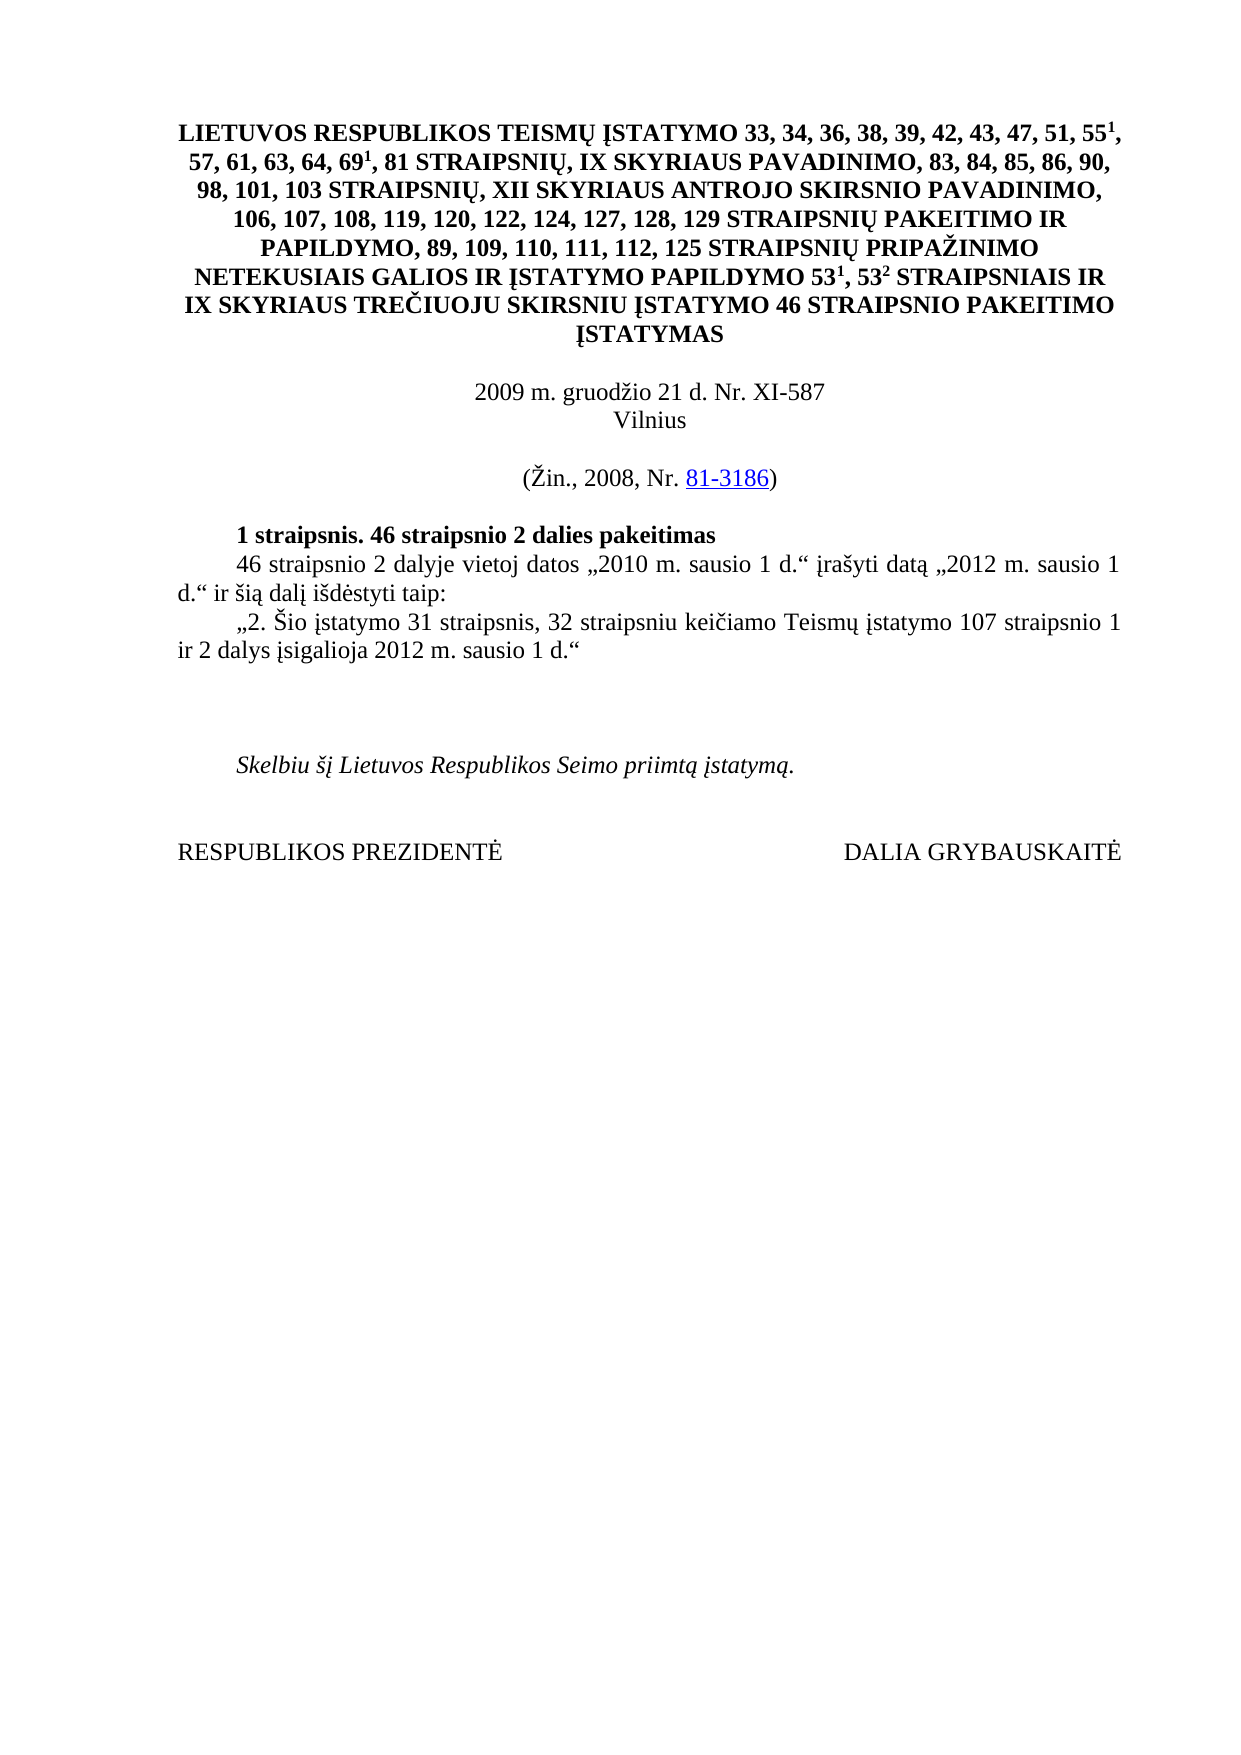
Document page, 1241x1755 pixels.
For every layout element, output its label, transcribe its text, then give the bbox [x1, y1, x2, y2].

text RESPUBLIKOS PREZIDENTĖ DALIA GRYBAUSKAITĖ [177, 837, 1122, 866]
text Vilnius [177, 406, 1122, 434]
text Skelbiu šį Lietuvos Respublikos Seimo priimtą įstatymą. [177, 751, 1122, 779]
text LIETUVOS RESPUBLIKOS TEISMŲ ĮSTATYMO 33, 34, 36, 38, 39, 42, 43, 47, 51, 551, 57, 61, 63, 64, 691, 81 STRAIPSNIŲ, IX SKYRIAUS PAVADINIMO, 83, 84, 85, 86, 90, 98, 101, 103 STRAIPSNIŲ, XII SKYRIAUS ANTROJO SKIRSNIO PAVADINIMO, 106, 107, 108, 119, 120, 122, 124, 127, 128, 129 STRAIPSNIŲ PAKEITIMO IR PAPILDYMO, 89, 109, 110, 111, 112, 125 STRAIPSNIŲ PRIPAŽINIMO NETEKUSIAIS GALIOS IR ĮSTATYMO PAPILDYMO 531, 532 STRAIPSNIAIS IR IX SKYRIAUS TREČIUOJU SKIRSNIU ĮSTATYMO 46 STRAIPSNIO PAKEITIMO ĮSTATYMAS [177, 118, 1122, 348]
text 1 straipsnis. 46 straipsnio 2 dalies pakeitimas [177, 521, 1122, 549]
text „2. Šio įstatymo 31 straipsnis, 32 straipsniu keičiamo Teismų įstatymo 107 straipsnio 1 ir 2 dalys įsigalioja 2012 m. sausio 1 d.“ [177, 607, 1122, 664]
text 46 straipsnio 2 dalyje vietoj datos „2010 m. sausio 1 d.“ įrašyti datą „2012 m. sausio 1 d.“ ir šią dalį išdėstyti taip: [177, 549, 1122, 607]
text (Žin., 2008, Nr. 81-3186) [177, 463, 1122, 492]
text 2009 m. gruodžio 21 d. Nr. XI-587 [177, 377, 1122, 406]
